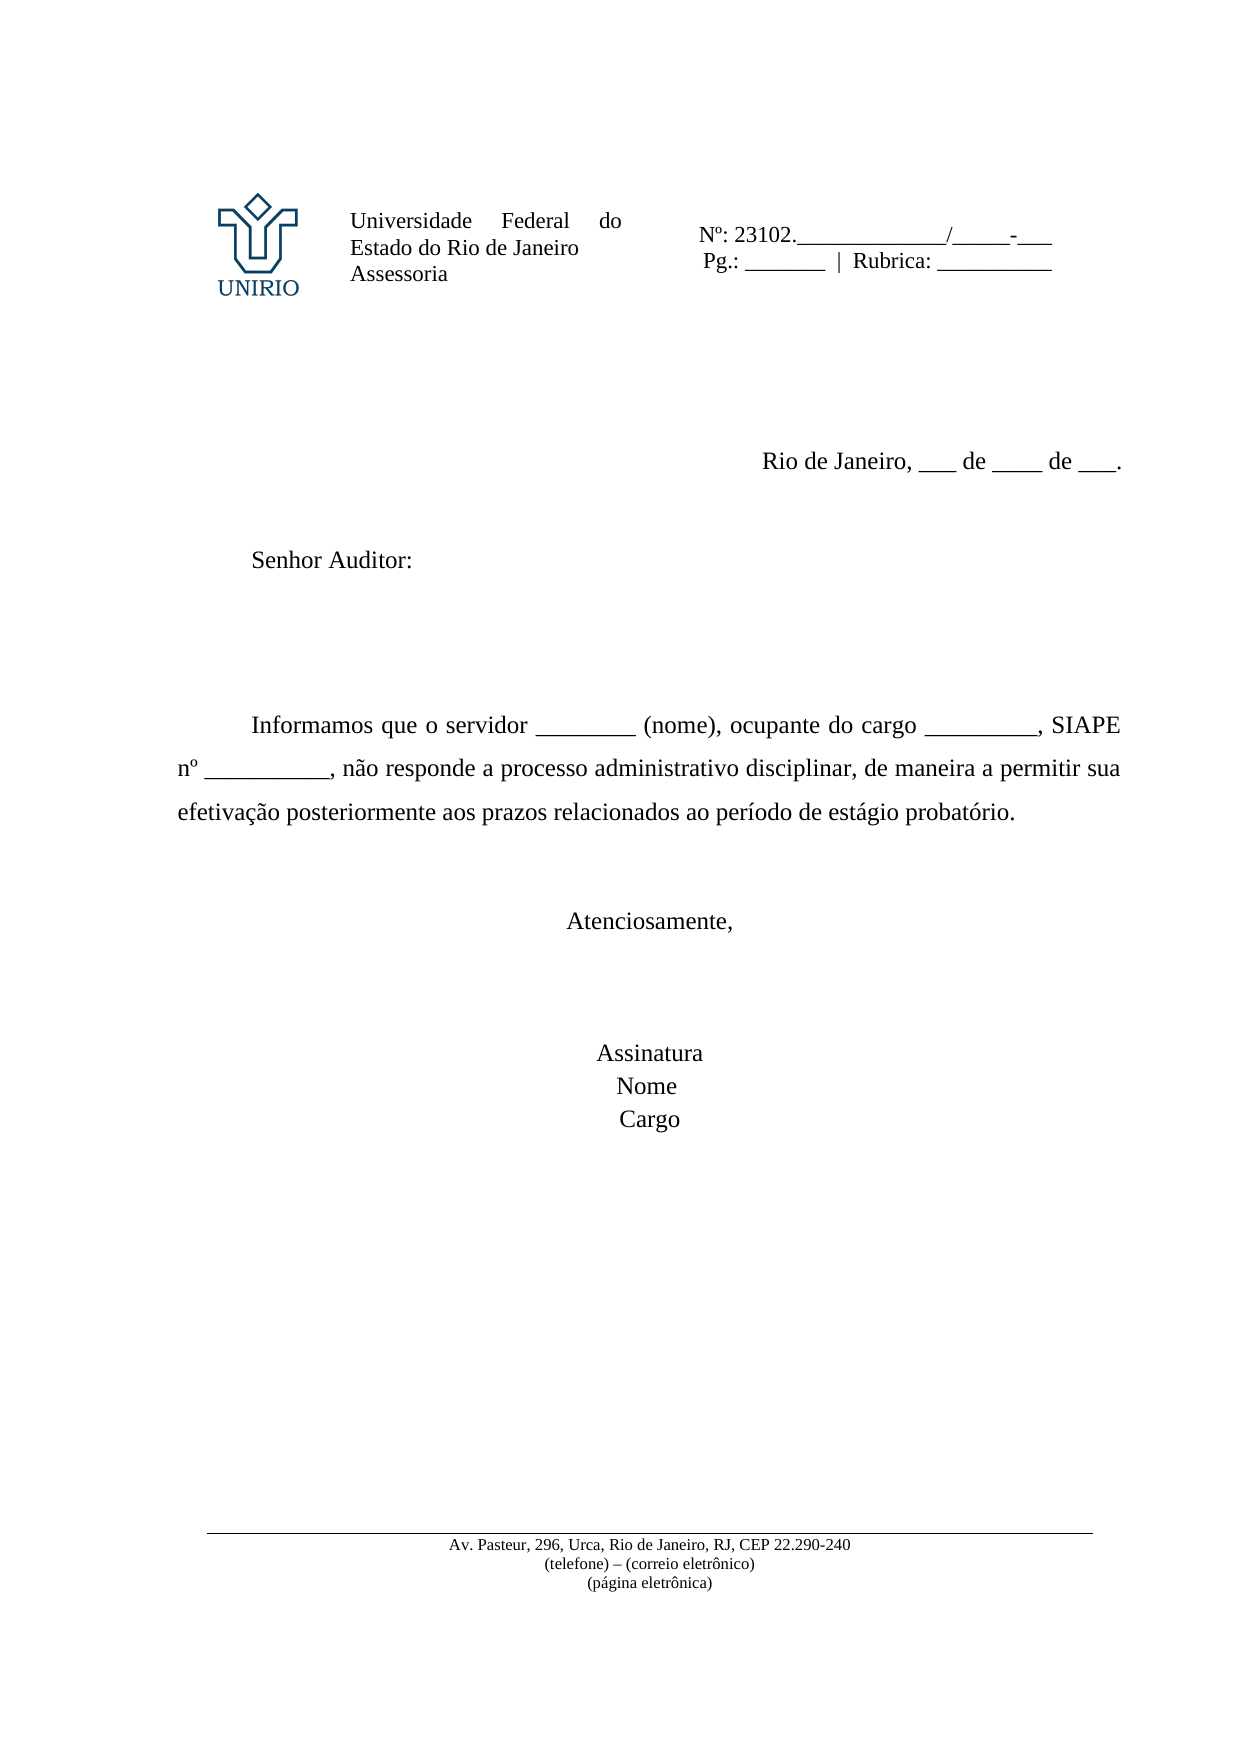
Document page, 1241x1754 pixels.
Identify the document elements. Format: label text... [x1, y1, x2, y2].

text Nome [177, 1071, 1122, 1100]
table_header [177, 177, 339, 317]
text Atenciosamente, [177, 906, 1122, 934]
table_header Universidade Federal do Estado do Rio de Janeiro Assessoria [339, 177, 633, 317]
text Informamos que o servidor ________ (nome), ocupante do cargo _________, SIAPE nº __________, não responde a processo administrativo disciplinar, de maneira a permitir sua efetivação posteriormente aos prazos relacionados ao período de estágio probatório. [177, 710, 1122, 825]
text Assinatura [177, 1038, 1122, 1067]
table_header Nº: 23102._____________/_____-___ Pg.: _______ | Rubrica: __________ [702, 177, 1063, 317]
text Rio de Janeiro, ___ de ____ de ___. [177, 446, 1122, 475]
table_header Av. Pasteur, 296, Urca, Rio de Janeiro, RJ, CEP 22.290-240 (telefone) – (correio eletrônico) (página eletrônica) [207, 1534, 1093, 1592]
text Senhor Auditor: [177, 545, 1122, 574]
text Cargo [177, 1104, 1122, 1133]
table_header [633, 177, 702, 317]
